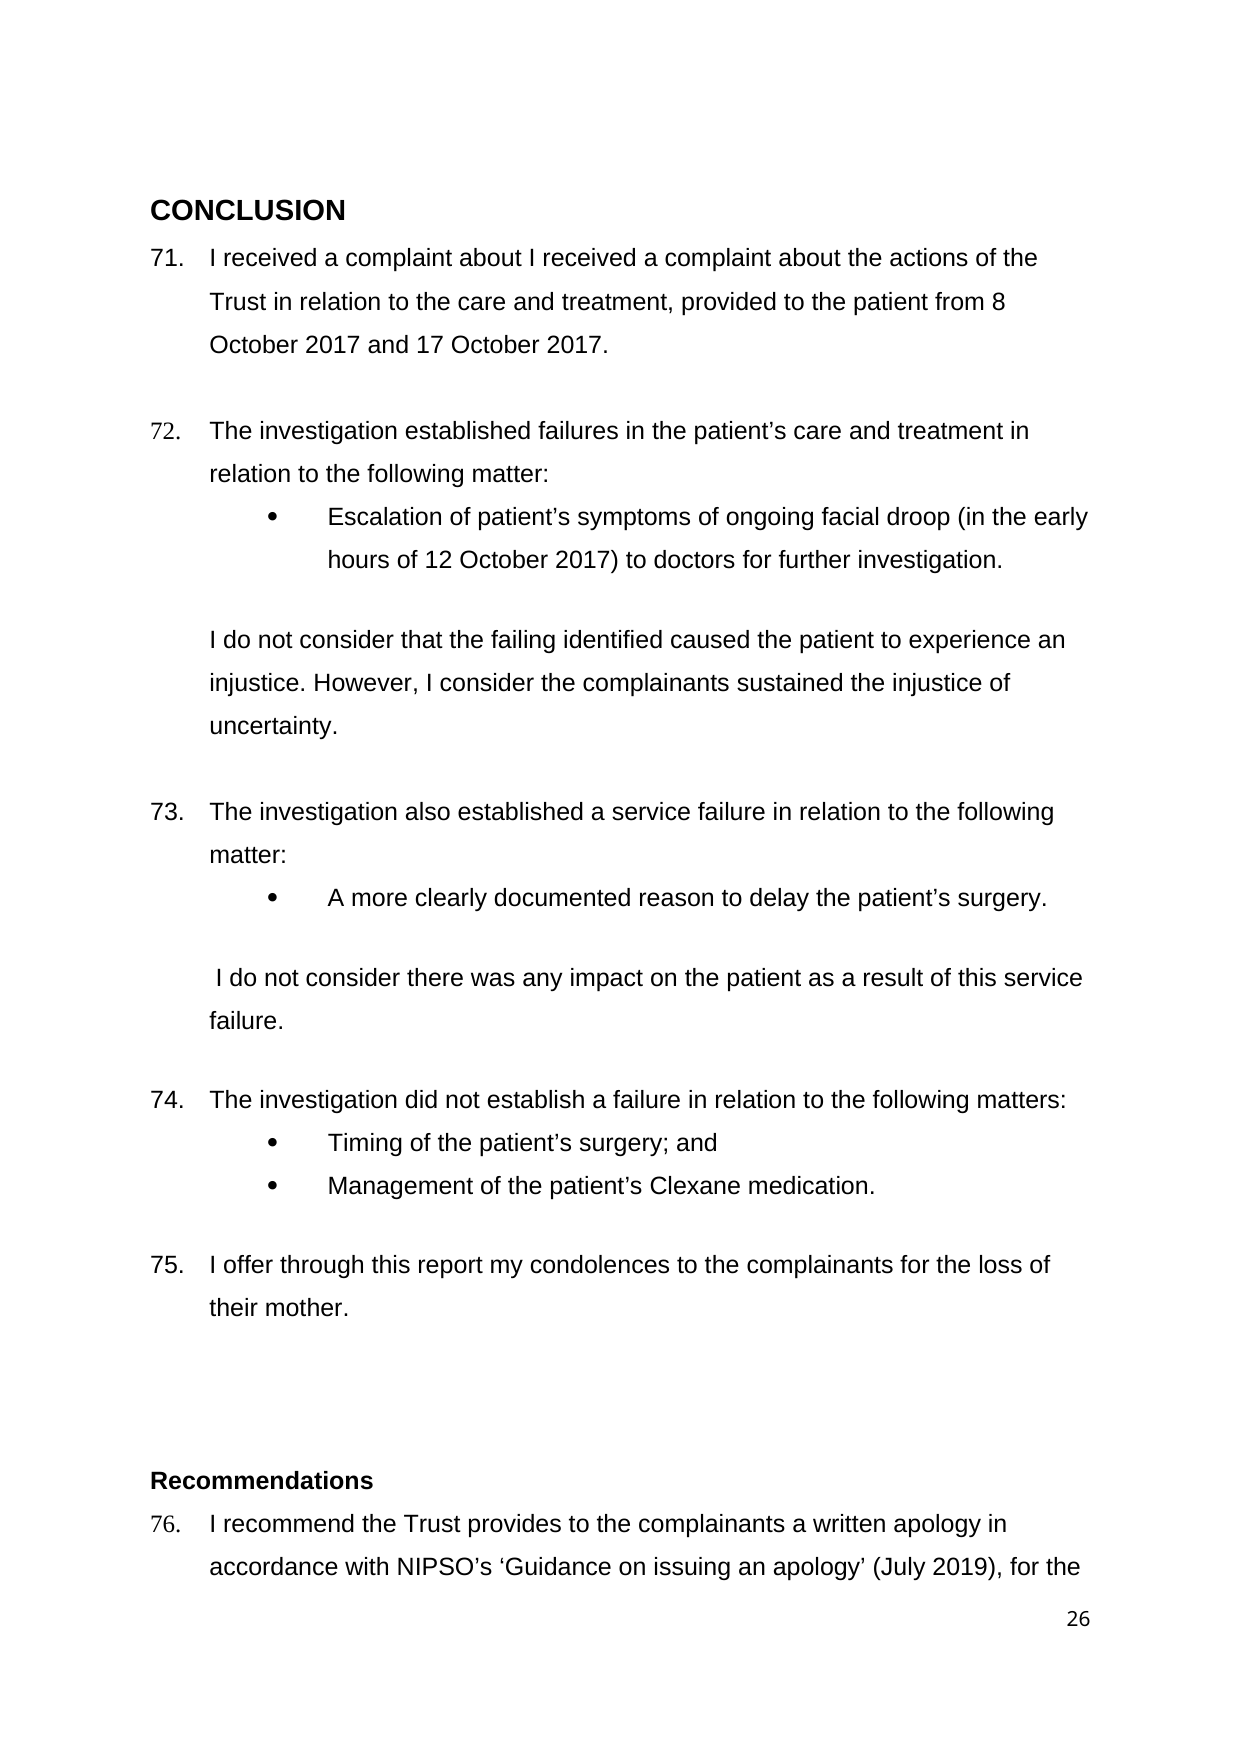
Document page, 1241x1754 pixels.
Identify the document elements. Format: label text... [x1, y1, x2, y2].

list I recommend the Trust provides to the complainants a written apology in accordance with NIPSO’s ‘Guidance on issuing an apology’ (July 2019), for the [150, 1509, 1090, 1581]
list A more clearly documented reason to delay the patient’s surgery. [268, 883, 1090, 912]
list Escalation of patient’s symptoms of ongoing facial droop (in the early hours of 12 October 2017) to doctors for further investigation. [268, 502, 1090, 574]
text I do not consider that the failing identified caused the patient to experience an injustice. However, I consider the complainants sustained the injustice of uncertainty. [209, 624, 1090, 739]
text CONCLUSION [150, 193, 1090, 227]
list I received a complaint about I received a complaint about the actions of the Trust in relation to the care and treatment, provided to the patient from 8 October 2017 and 17 October 2017. [150, 243, 1090, 358]
text Recommendations [150, 1466, 1090, 1494]
list Management of the patient’s Clexane medication. [268, 1171, 1090, 1200]
list The investigation established failures in the patient’s care and treatment in relation to the following matter: [150, 416, 1090, 488]
list The investigation did not establish a failure in relation to the following matters: [150, 1085, 1090, 1113]
list Timing of the patient’s surgery; and [268, 1128, 1090, 1157]
list The investigation also established a service failure in relation to the following matter: [150, 797, 1090, 869]
text I do not consider there was any impact on the patient as a result of this service failure. [209, 962, 1090, 1034]
list I offer through this report my condolences to the complainants for the loss of their mother. [150, 1250, 1090, 1322]
